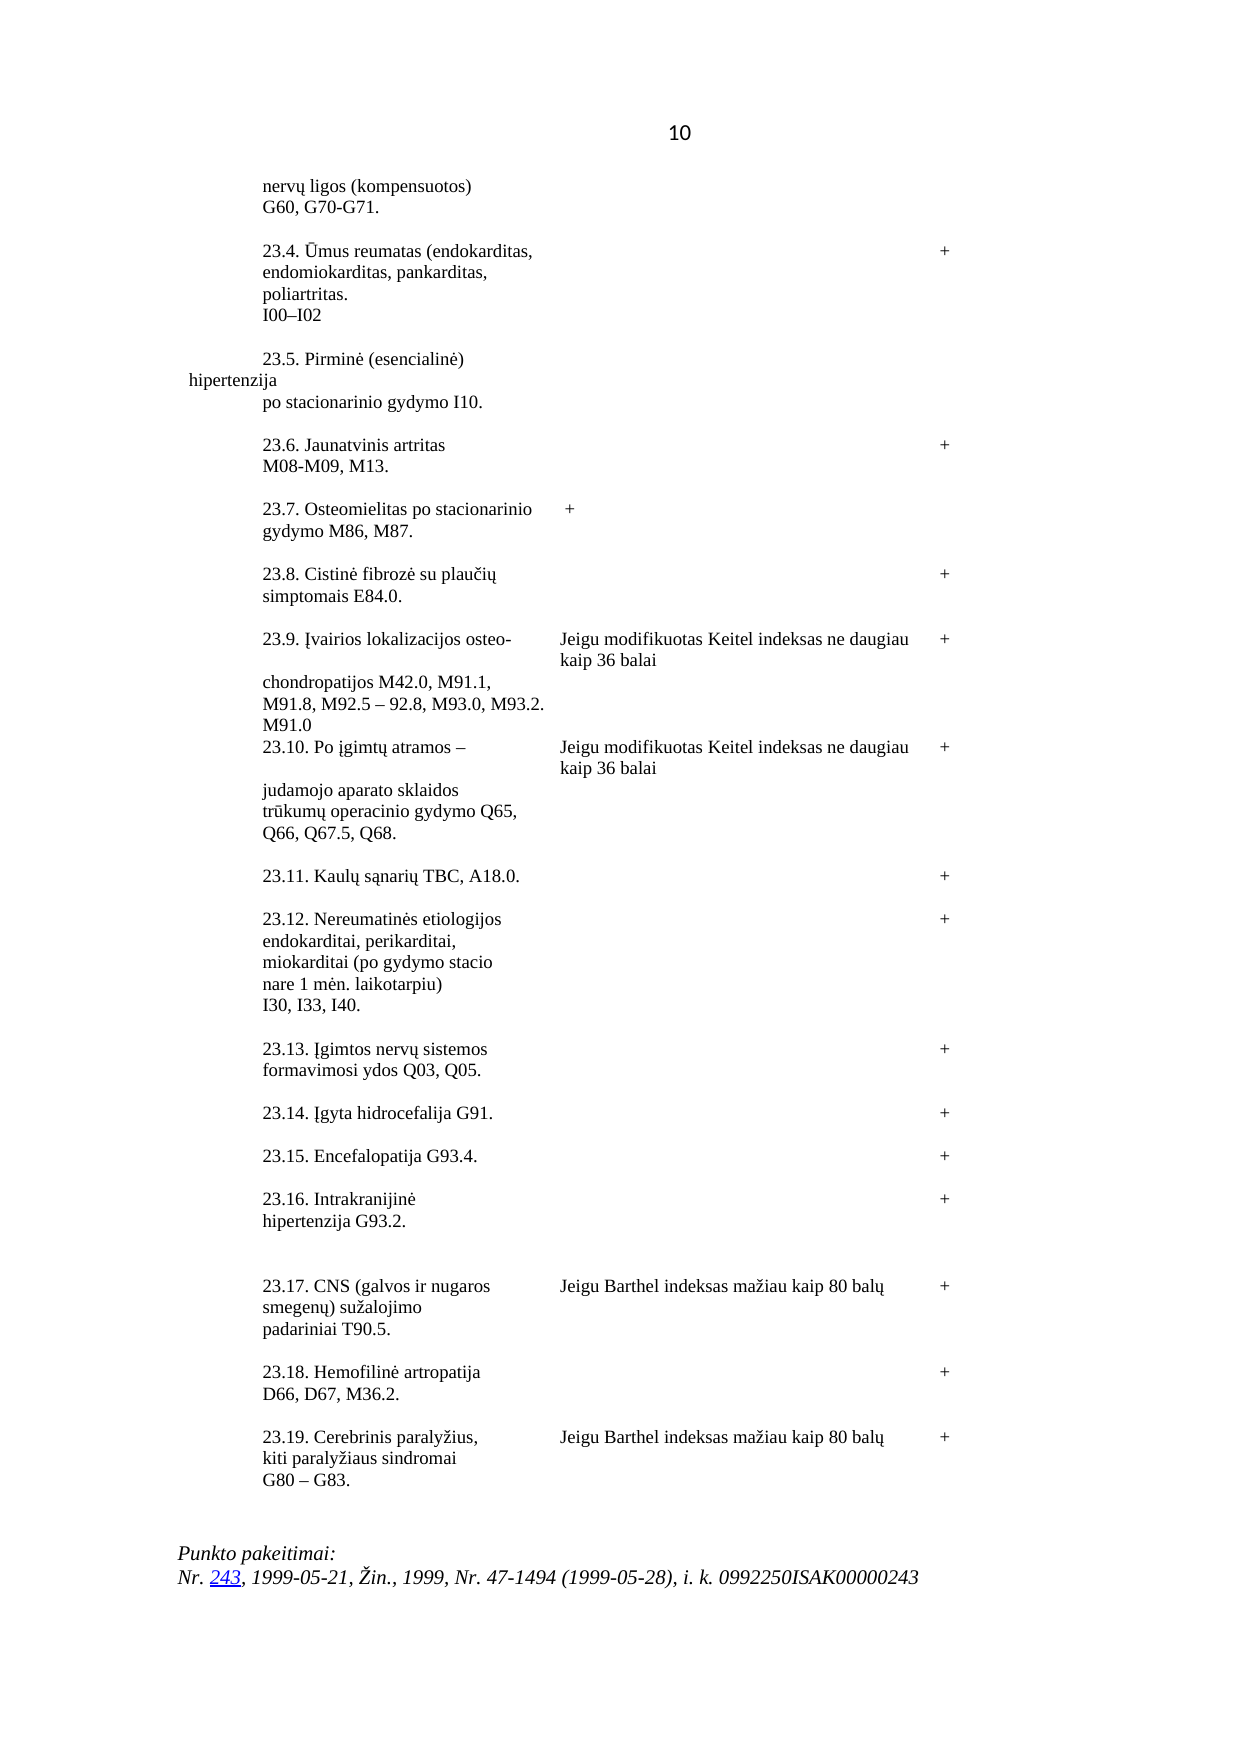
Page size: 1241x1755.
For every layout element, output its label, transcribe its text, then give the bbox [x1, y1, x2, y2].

table_cell + [928, 240, 1181, 261]
table_cell 23.17. CNS (galvos ir nugaros [177, 1275, 548, 1296]
table_cell [928, 606, 1181, 628]
table_cell [928, 196, 1181, 218]
table_cell [549, 606, 928, 628]
table_cell [549, 843, 928, 865]
table_cell 23.4. Ūmus reumatas (endokarditas, [177, 240, 548, 261]
table_cell [549, 1490, 928, 1512]
table_cell + [928, 1188, 1181, 1210]
table_cell [549, 1124, 928, 1145]
table_cell [549, 391, 928, 412]
table_cell [549, 973, 928, 994]
table_cell kiti paralyžiaus sindromai [177, 1447, 548, 1469]
table_cell M91.0 [177, 714, 548, 736]
table_cell [549, 822, 928, 843]
table_cell [177, 477, 548, 498]
table_cell [177, 1167, 548, 1188]
table_cell + [549, 498, 928, 520]
table_cell [928, 843, 1181, 865]
table_cell [177, 606, 548, 628]
table_cell [177, 412, 548, 434]
table_cell [928, 671, 1181, 692]
table_cell [549, 951, 928, 973]
table_cell [549, 1339, 928, 1361]
table_cell po stacionarinio gydymo I10. [177, 391, 548, 412]
table_cell [928, 412, 1181, 434]
table_cell [928, 455, 1181, 477]
table_cell [928, 520, 1181, 541]
table_cell endokarditai, perikarditai, [177, 930, 548, 951]
table_cell hipertenzija G93.2. [177, 1210, 548, 1231]
table_cell 23.11. Kaulų sąnarių TBC, A18.0. [177, 865, 548, 886]
table_cell [928, 930, 1181, 951]
table_cell [928, 1383, 1181, 1404]
table_cell [549, 175, 928, 196]
table_cell Jeigu modifikuotas Keitel indeksas ne daugiau kaip 36 balai [549, 628, 928, 671]
table_cell [928, 585, 1181, 606]
table_cell 23.7. Osteomielitas po stacionarinio [177, 498, 548, 520]
table_cell [549, 455, 928, 477]
table_cell [928, 951, 1181, 973]
table_cell [928, 886, 1181, 908]
table_cell 23.5. Pirminė (esencialinė) hipertenzija [177, 348, 548, 391]
table_cell 23.12. Nereumatinės etiologijos [177, 908, 548, 929]
table_cell + [928, 1102, 1181, 1124]
table_cell 23.10. Po įgimtų atramos – [177, 736, 548, 779]
table_cell [177, 326, 548, 347]
table_cell [928, 1231, 1181, 1253]
table_cell 23.16. Intrakranijinė [177, 1188, 548, 1210]
table_cell [549, 865, 928, 886]
table_cell trūkumų operacinio gydymo Q65, [177, 800, 548, 822]
table_cell Jeigu Barthel indeksas mažiau kaip 80 balų [549, 1275, 928, 1296]
table_cell [549, 671, 928, 692]
table_cell [928, 822, 1181, 843]
table_cell [549, 348, 928, 391]
table_cell + [928, 628, 1181, 671]
table_cell poliartritas. I00–I02 [177, 283, 548, 326]
table_cell [928, 693, 1181, 714]
table_cell [928, 218, 1181, 239]
table_cell + [928, 908, 1181, 929]
table_cell [928, 498, 1181, 520]
table_cell [549, 477, 928, 498]
table_cell [928, 1167, 1181, 1188]
table_cell [928, 1253, 1181, 1274]
table_cell [549, 1102, 928, 1124]
table_cell judamojo aparato sklaidos [177, 779, 548, 800]
table_cell padariniai T90.5. [177, 1318, 548, 1339]
table_cell [928, 714, 1181, 736]
table_cell 23.13. Įgimtos nervų sistemos [177, 1038, 548, 1059]
text Nr. 243, 1999-05-21, Žin., 1999, Nr. 47-1494 (1999-05-28), i. k. 0992250ISAK00000243 [177, 1564, 1181, 1589]
table_cell 23.18. Hemofilinė artropatija [177, 1361, 548, 1382]
table_cell [549, 326, 928, 347]
table_cell [928, 261, 1181, 283]
table_cell [928, 1296, 1181, 1318]
table_cell G60, G70-G71. [177, 196, 548, 218]
table_cell [928, 994, 1181, 1016]
table_cell [549, 1469, 928, 1490]
table_cell [549, 412, 928, 434]
table_cell miokarditai (po gydymo stacio [177, 951, 548, 973]
table_cell + [928, 736, 1181, 779]
table_cell [928, 1124, 1181, 1145]
table_cell + [928, 1426, 1181, 1447]
table_cell gydymo M86, M87. [177, 520, 548, 541]
table_cell [549, 1167, 928, 1188]
table_cell formavimosi ydos Q03, Q05. [177, 1059, 548, 1081]
table_cell [928, 973, 1181, 994]
table_cell [928, 1210, 1181, 1231]
table_cell Jeigu Barthel indeksas mažiau kaip 80 balų [549, 1426, 928, 1447]
table_cell [928, 800, 1181, 822]
table_cell [928, 348, 1181, 391]
table_cell [928, 477, 1181, 498]
table_cell 23.6. Jaunatvinis artritas [177, 434, 548, 455]
table_cell simptomais E84.0. [177, 585, 548, 606]
table_cell [549, 1231, 928, 1253]
table_cell [549, 1318, 928, 1339]
table_cell Q66, Q67.5, Q68. [177, 822, 548, 843]
table_cell + [928, 434, 1181, 455]
table_cell [928, 1059, 1181, 1081]
table_cell [928, 326, 1181, 347]
table_cell [549, 434, 928, 455]
table_cell [549, 800, 928, 822]
table_cell [549, 1081, 928, 1102]
table_cell chondropatijos M42.0, M91.1, [177, 671, 548, 692]
table_cell [549, 779, 928, 800]
table_cell [549, 930, 928, 951]
table_cell [928, 283, 1181, 326]
table_cell I30, I33, I40. [177, 994, 548, 1016]
table_cell [177, 1231, 548, 1253]
table_cell [928, 779, 1181, 800]
table_cell [928, 1490, 1181, 1512]
table_cell [549, 1059, 928, 1081]
table_cell + [928, 1145, 1181, 1167]
table_cell nervų ligos (kompensuotos) [177, 175, 548, 196]
table_cell [177, 541, 548, 563]
table_cell [549, 520, 928, 541]
table_cell [928, 1016, 1181, 1037]
table_cell [549, 1145, 928, 1167]
table_cell nare 1 mėn. laikotarpiu) [177, 973, 548, 994]
table_cell + [928, 1038, 1181, 1059]
table_cell + [928, 1275, 1181, 1296]
table_cell M08-M09, M13. [177, 455, 548, 477]
table_cell D66, D67, M36.2. [177, 1383, 548, 1404]
table_cell [177, 886, 548, 908]
table_cell [928, 1081, 1181, 1102]
table_cell [928, 391, 1181, 412]
table_cell [177, 1490, 548, 1512]
table_cell [549, 196, 928, 218]
table_cell [177, 218, 548, 239]
table_cell M91.8, M92.5 – 92.8, M93.0, M93.2. [177, 693, 548, 714]
table_cell [549, 908, 928, 929]
table_cell [928, 1469, 1181, 1490]
table_cell [549, 693, 928, 714]
table_cell [549, 563, 928, 584]
table_cell [549, 261, 928, 283]
table_cell [549, 1447, 928, 1469]
table_cell [549, 1038, 928, 1059]
table_cell + [928, 563, 1181, 584]
text Punkto pakeitimai: [177, 1541, 1181, 1564]
table_cell [549, 240, 928, 261]
table_cell [549, 585, 928, 606]
table_cell [177, 1339, 548, 1361]
table_cell [549, 283, 928, 326]
table_cell [177, 1404, 548, 1426]
table_cell 23.8. Cistinė fibrozė su plaučių [177, 563, 548, 584]
table_cell [549, 1404, 928, 1426]
table_cell Jeigu modifikuotas Keitel indeksas ne daugiau kaip 36 balai [549, 736, 928, 779]
table_cell 23.9. Įvairios lokalizacijos osteo- [177, 628, 548, 671]
table_cell [928, 1447, 1181, 1469]
table_cell [549, 1253, 928, 1274]
table_cell [928, 175, 1181, 196]
table_cell [177, 1081, 548, 1102]
table_cell [549, 541, 928, 563]
table_cell [177, 843, 548, 865]
table_cell smegenų) sužalojimo [177, 1296, 548, 1318]
table_cell + [928, 865, 1181, 886]
table_cell [549, 218, 928, 239]
table_cell [549, 1383, 928, 1404]
table_cell + [928, 1361, 1181, 1382]
table_cell [177, 1016, 548, 1037]
table_cell [549, 1016, 928, 1037]
table_cell [928, 541, 1181, 563]
table_cell [177, 1124, 548, 1145]
table_cell [549, 1361, 928, 1382]
table_cell [549, 1210, 928, 1231]
table_cell [928, 1404, 1181, 1426]
table_cell [928, 1339, 1181, 1361]
table_cell G80 – G83. [177, 1469, 548, 1490]
table_cell 23.19. Cerebrinis paralyžius, [177, 1426, 548, 1447]
table_cell endomiokarditas, pankarditas, [177, 261, 548, 283]
table_cell [549, 886, 928, 908]
table_cell [177, 1253, 548, 1274]
table_cell 23.14. Įgyta hidrocefalija G91. [177, 1102, 548, 1124]
table_cell [549, 1188, 928, 1210]
table_cell [549, 714, 928, 736]
table_cell [549, 994, 928, 1016]
table_cell 23.15. Encefalopatija G93.4. [177, 1145, 548, 1167]
table_cell [928, 1318, 1181, 1339]
table_cell [549, 1296, 928, 1318]
